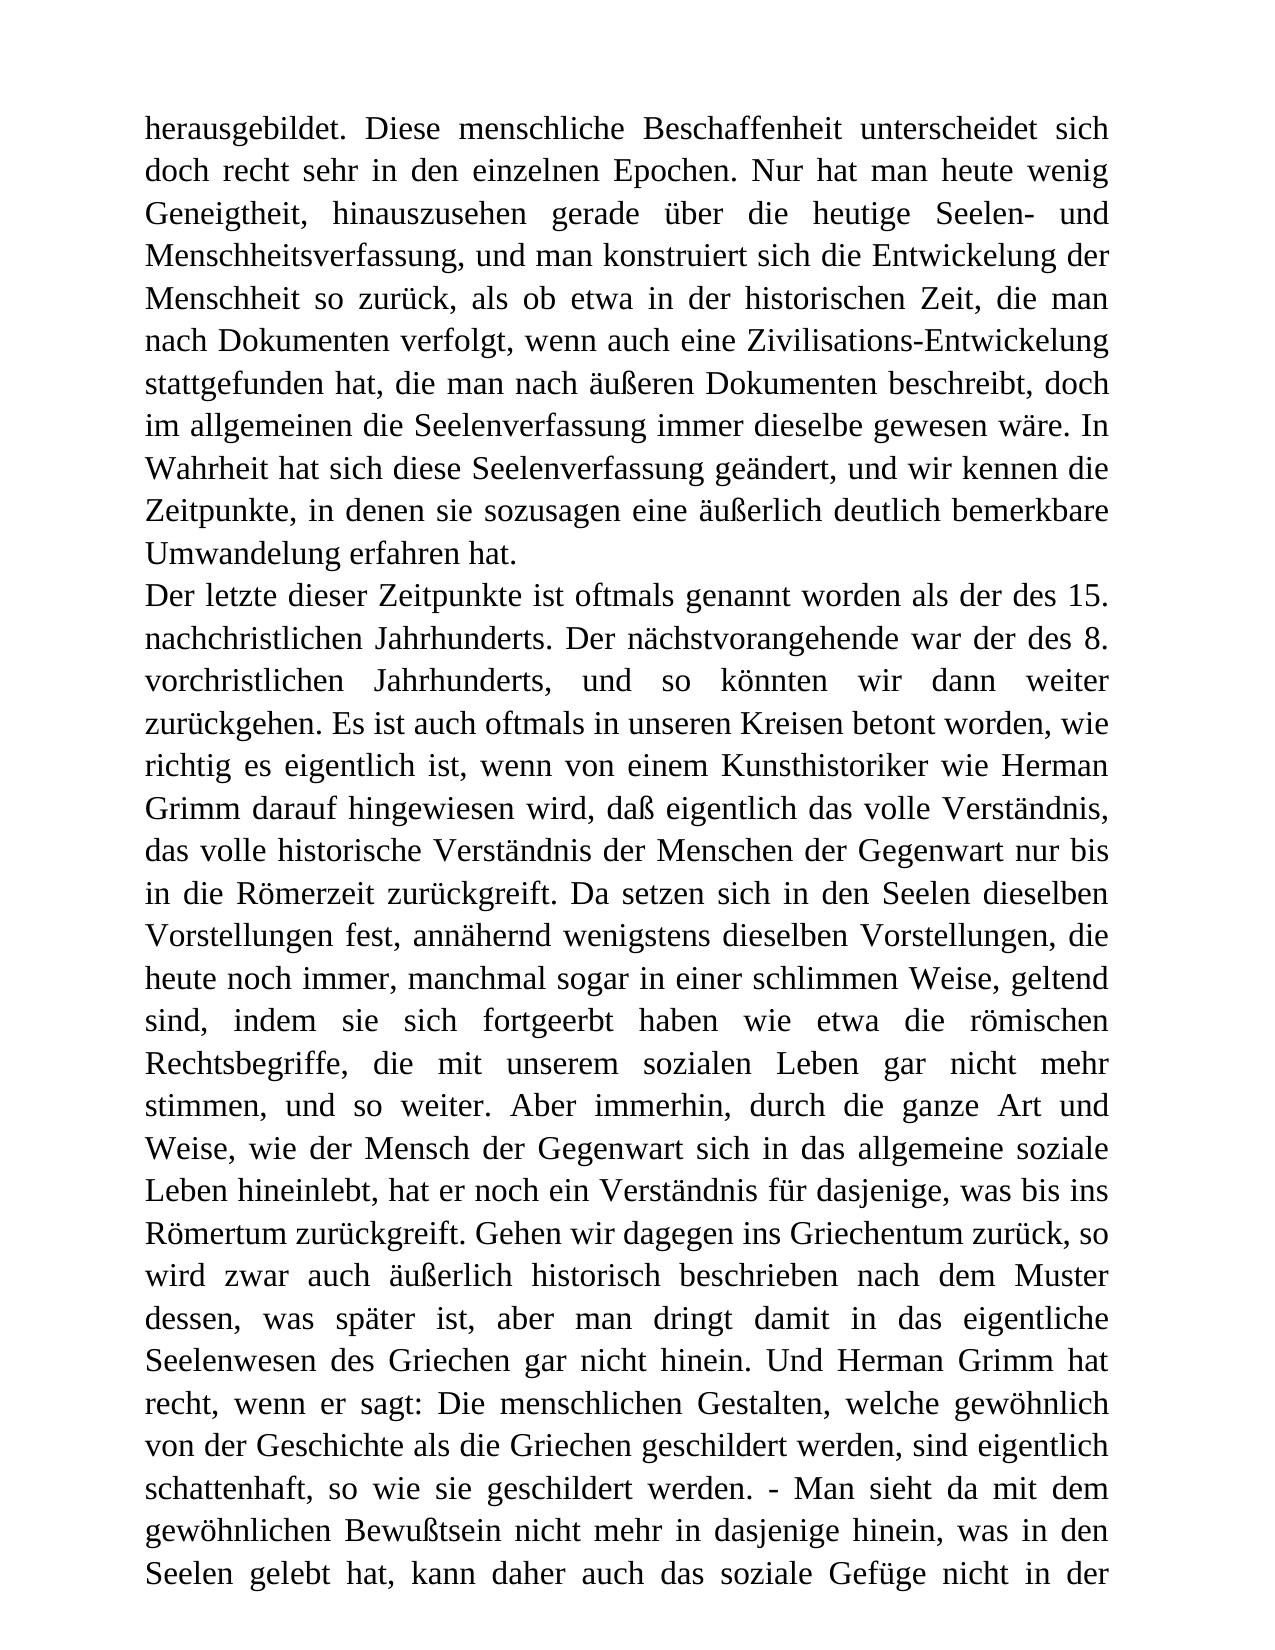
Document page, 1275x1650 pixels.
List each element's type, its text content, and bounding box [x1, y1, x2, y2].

text Der letzte dieser Zeitpunkte ist oftmals genannt worden als der des 15. nachchristlichen Jahrhunderts. Der nächstvorangehende war der des 8. vorchristlichen Jahrhunderts, und so könnten wir dann weiter zurückgehen. Es ist auch oftmals in unseren Kreisen betont worden, wie richtig es eigentlich ist, wenn von einem Kunsthistoriker wie Herman Grimm darauf hingewiesen wird, daß eigentlich das volle Verständnis, das volle historische Verständnis der Menschen der Gegenwart nur bis in die Römerzeit zurückgreift. Da setzen sich in den Seelen dieselben Vorstellungen fest, annähernd wenigstens dieselben Vorstellungen, die heute noch immer, manchmal sogar in einer schlimmen Weise, geltend sind, indem sie sich fortgeerbt haben wie etwa die römischen Rechtsbegriffe, die mit unserem sozialen Leben gar nicht mehr stimmen, und so weiter. Aber immerhin, durch die ganze Art und Weise, wie der Mensch der Gegenwart sich in das allgemeine soziale Leben hineinlebt, hat er noch ein Verständnis für dasjenige, was bis ins Römertum zurückgreift. Gehen wir dagegen ins Griechentum zurück, so wird zwar auch äußerlich historisch beschrieben nach dem Muster dessen, was später ist, aber man dringt damit in das eigentliche Seelenwesen des Griechen gar nicht hinein. Und Herman Grimm hat recht, wenn er sagt: Die menschlichen Gestalten, welche gewöhnlich von der Geschichte als die Griechen geschildert werden, sind eigentlich schattenhaft, so wie sie geschildert werden. - Man sieht da mit dem gewöhnlichen Bewußtsein nicht mehr in dasjenige hinein, was in den Seelen gelebt hat, kann daher auch das soziale Gefüge nicht in der [144, 576, 1110, 1591]
text herausgebildet. Diese menschliche Beschaffenheit unterscheidet sich doch recht sehr in den einzelnen Epochen. Nur hat man heute wenig Geneigtheit, hinauszusehen gerade über die heutige Seelen- und Menschheitsverfassung, und man konstruiert sich die Entwickelung der Menschheit so zurück, als ob etwa in der historischen Zeit, die man nach Dokumenten verfolgt, wenn auch eine Zivilisations-Entwickelung stattgefunden hat, die man nach äußeren Dokumenten beschreibt, doch im allgemeinen die Seelenverfassung immer dieselbe gewesen wäre. In Wahrheit hat sich diese Seelenverfassung geändert, und wir kennen die Zeitpunkte, in denen sie sozusagen eine äußerlich deutlich bemerkbare Umwandelung erfahren hat. [144, 108, 1110, 571]
